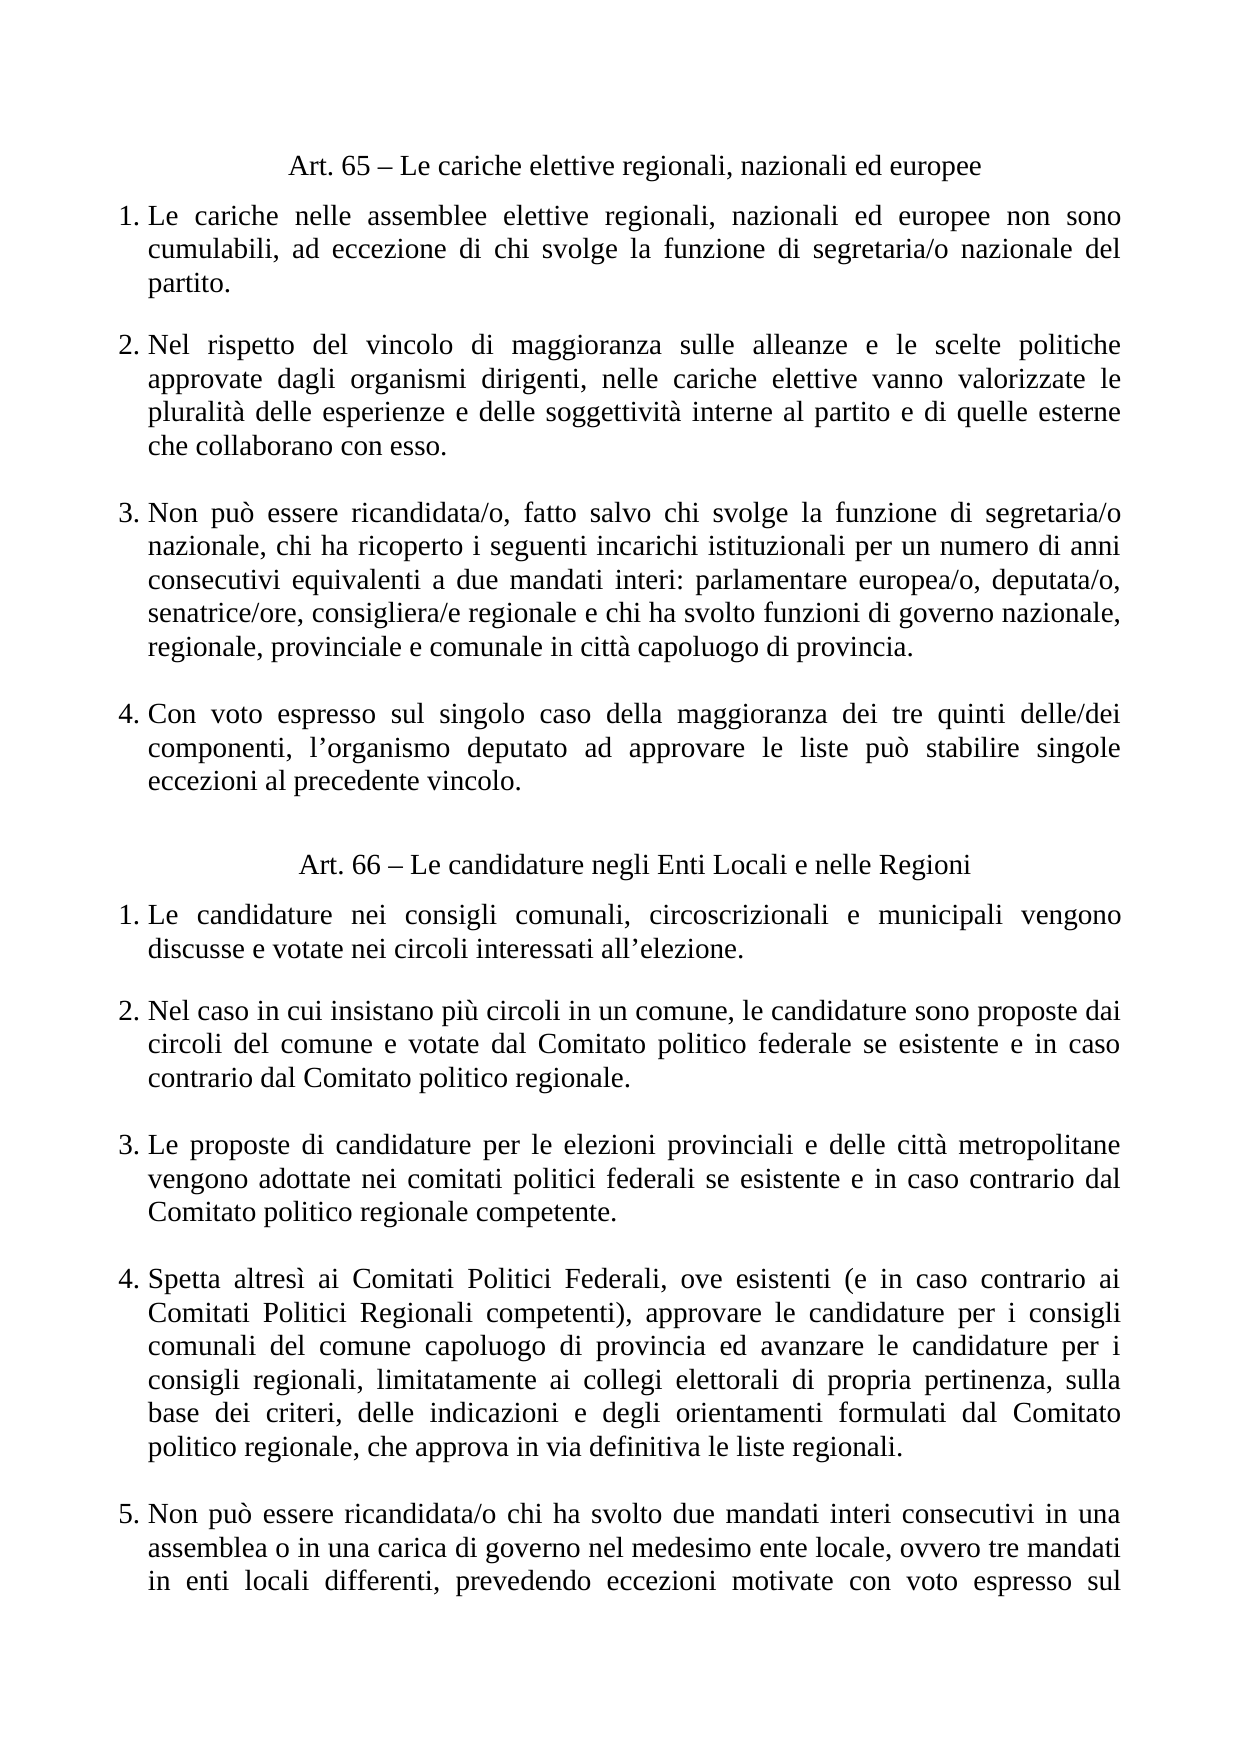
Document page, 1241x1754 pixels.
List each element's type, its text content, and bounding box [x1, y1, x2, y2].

list Non può essere ricandidata/o, fatto salvo chi svolge la funzione di segretaria/o nazionale, chi ha ricoperto i seguenti incarichi istituzionali per un numero di anni consecutivi equivalenti a due mandati interi: parlamentare europea/o, deputata/o, senatrice/ore, consigliera/e regionale e chi ha svolto funzioni di governo nazionale, regionale, provinciale e comunale in città capoluogo di provincia. [118, 495, 1122, 663]
list Con voto espresso sul singolo caso della maggioranza dei tre quinti delle/dei componenti, l’organismo deputato ad approvare le liste può stabilire singole eccezioni al precedente vincolo. [118, 696, 1122, 797]
list Le cariche nelle assemblee elettive regionali, nazionali ed europee non sono cumulabili, ad eccezione di chi svolge la funzione di segretaria/o nazionale del partito. [118, 198, 1122, 298]
list Nel caso in cui insistano più circoli in un comune, le candidature sono proposte dai circoli del comune e votate dal Comitato politico federale se esistente e in caso contrario dal Comitato politico regionale. [118, 993, 1122, 1094]
list Nel rispetto del vincolo di maggioranza sulle alleanze e le scelte politiche approvate dagli organismi dirigenti, nelle cariche elettive vanno valorizzate le pluralità delle esperienze e delle soggettività interne al partito e di quelle esterne che collaborano con esso. [118, 327, 1122, 461]
list Non può essere ricandidata/o chi ha svolto due mandati interi consecutivi in una assemblea o in una carica di governo nel medesimo ente locale, ovvero tre mandati in enti locali differenti, prevedendo eccezioni motivate con voto espresso sul [118, 1496, 1122, 1597]
list Le candidature nei consigli comunali, circoscrizionali e municipali vengono discusse e votate nei circoli interessati all’elezione. [118, 897, 1122, 964]
list Le proposte di candidature per le elezioni provinciali e delle città metropolitane vengono adottate nei comitati politici federali se esistente e in caso contrario dal Comitato politico regionale competente. [118, 1127, 1122, 1228]
text Art. 66 – Le candidature negli Enti Locali e nelle Regioni [148, 847, 1122, 881]
list Spetta altresì ai Comitati Politici Federali, ove esistenti (e in caso contrario ai Comitati Politici Regionali competenti), approvare le candidature per i consigli comunali del comune capoluogo di provincia ed avanzare le candidature per i consigli regionali, limitatamente ai collegi elettorali di propria pertinenza, sulla base dei criteri, delle indicazioni e degli orientamenti formulati dal Comitato politico regionale, che approva in via definitiva le liste regionali. [118, 1261, 1122, 1463]
text Art. 65 – Le cariche elettive regionali, nazionali ed europee [148, 148, 1122, 181]
